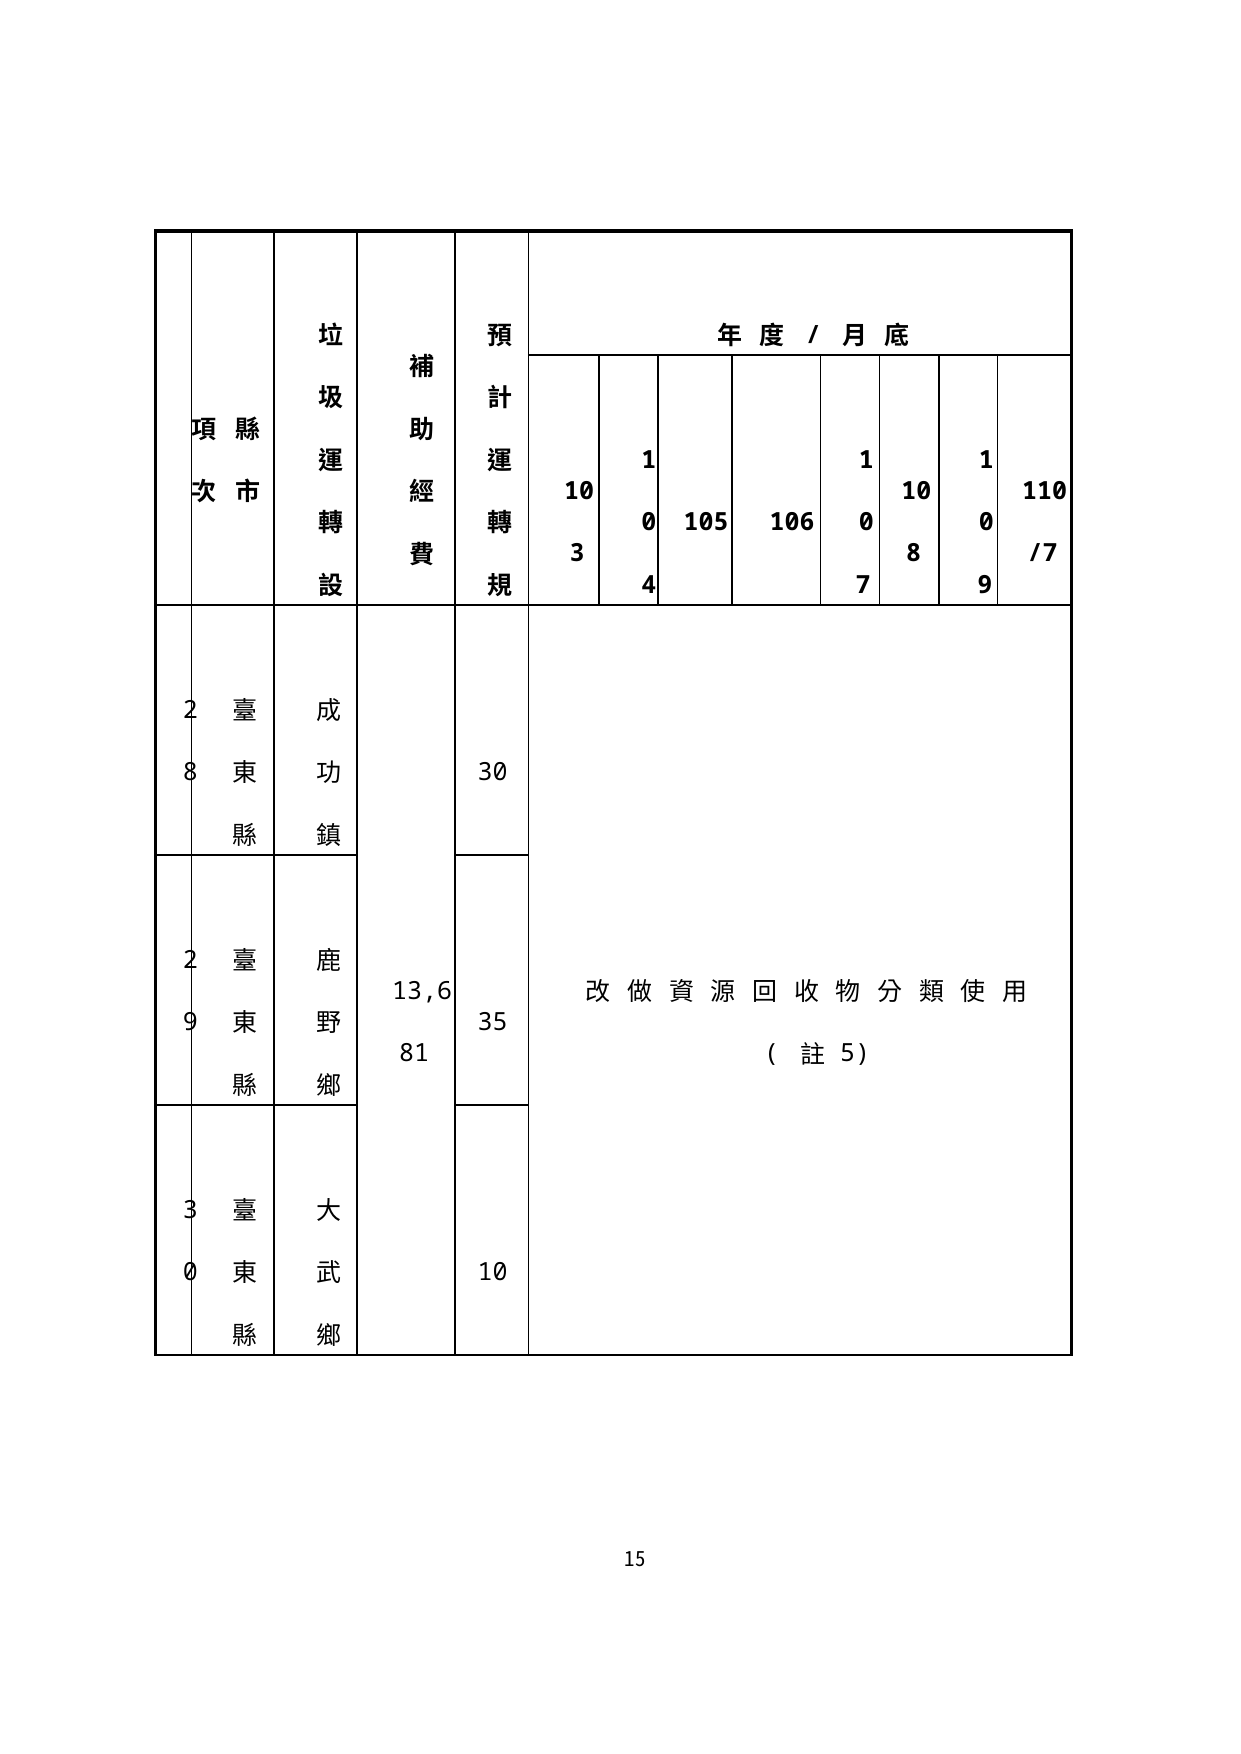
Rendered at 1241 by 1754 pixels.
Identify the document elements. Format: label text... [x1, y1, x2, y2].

table_cell 改做資源回收物分類使用(註5) [529, 606, 1070, 1354]
table_cell 106 [733, 356, 820, 604]
table_header 垃圾運轉設施 [275, 233, 356, 604]
table_cell 107 [821, 356, 879, 604]
table_cell 105 [659, 356, 731, 604]
table_cell 臺東縣 [192, 856, 273, 1104]
table_cell 29 [157, 856, 191, 1104]
table_cell 大武鄉 [275, 1106, 356, 1354]
table_cell 10 [456, 1106, 528, 1354]
table_cell 103 [529, 356, 598, 604]
table_header 補助經費 [358, 233, 454, 604]
table_cell 13,681 [358, 606, 454, 1354]
table_header 縣市 [192, 233, 273, 604]
table_cell 108 [880, 356, 938, 604]
table_cell 臺東縣 [192, 606, 273, 854]
table_header 項次 [157, 233, 191, 604]
table_cell 104 [600, 356, 657, 604]
table_cell 鹿野鄉 [275, 856, 356, 1104]
table_cell 109 [940, 356, 997, 604]
table_cell 110/7 [998, 356, 1070, 604]
table_cell 28 [157, 606, 191, 854]
table_cell 臺東縣 [192, 1106, 273, 1354]
table_cell 成功鎮 [275, 606, 356, 854]
table_cell 30 [157, 1106, 191, 1354]
table_cell 30 [456, 606, 528, 854]
table_header 預計運轉規模 [456, 233, 528, 604]
table_cell 35 [456, 856, 528, 1104]
table_header 年度/月底 [529, 233, 1070, 354]
